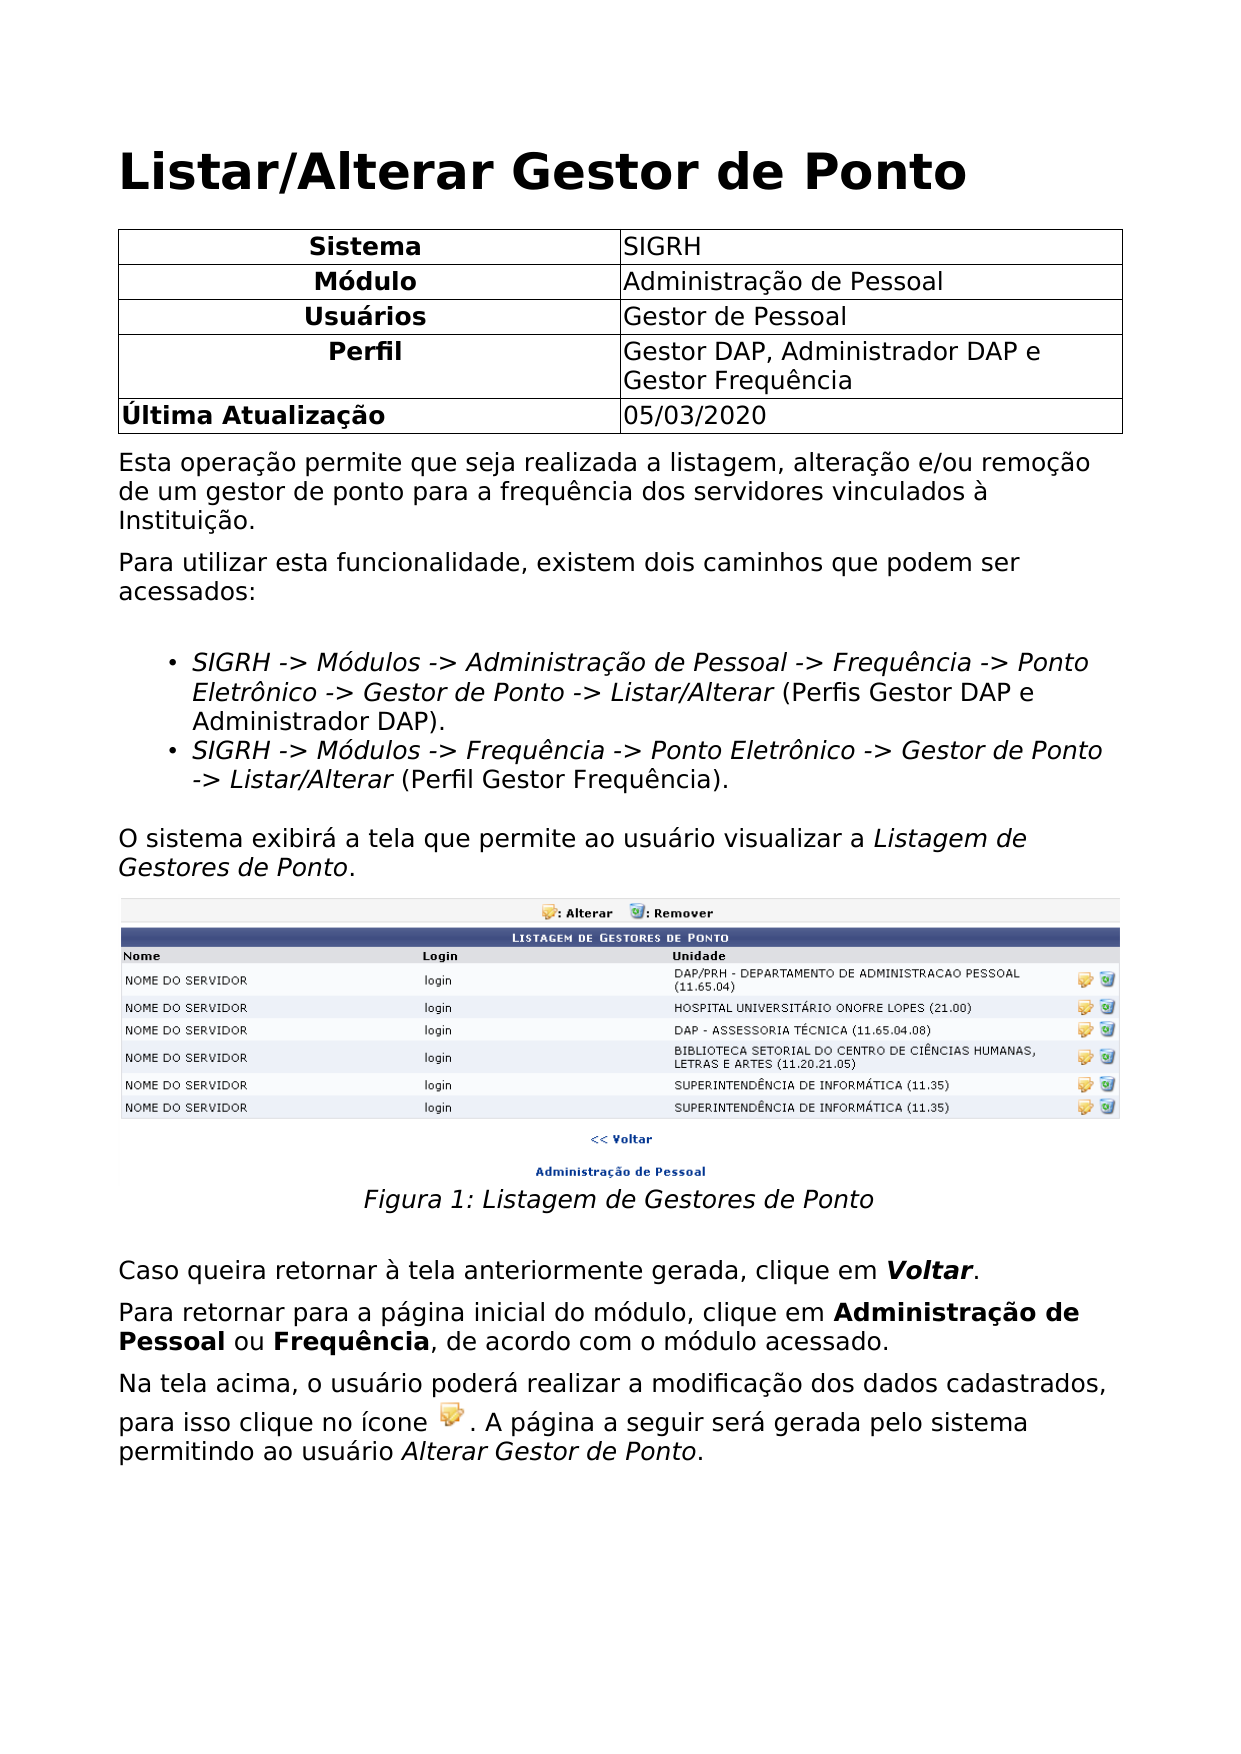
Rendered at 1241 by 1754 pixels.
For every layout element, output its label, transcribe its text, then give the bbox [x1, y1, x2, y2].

text Esta operação permite que seja realizada a listagem, alteração e/ou remoção de um gestor de ponto para a frequência dos servidores vinculados à Instituição. [118, 448, 1122, 536]
table_cell 05/03/2020 [621, 399, 1122, 433]
list SIGRH -> Módulos -> Frequência -> Ponto Eletrônico -> Gestor de Ponto -> Listar/Alterar (Perfil Gestor Frequência). [177, 736, 1122, 794]
picture [118, 894, 1123, 1186]
table_cell Última Atualização [119, 399, 620, 433]
text O sistema exibirá a tela que permite ao usuário visualizar a Listagem de Gestores de Ponto. [118, 824, 1122, 882]
text Para retornar para a página inicial do módulo, clique em Administração de Pessoal ou Frequência, de acordo com o módulo acessado. [118, 1298, 1122, 1357]
table_cell Gestor de Pessoal [621, 300, 1122, 334]
table_cell Módulo [119, 265, 620, 299]
text Figura 1: Listagem de Gestores de Ponto [118, 1186, 1122, 1215]
table_header Sistema [119, 230, 620, 264]
table_cell Gestor DAP, Administrador DAP e Gestor Frequência [621, 335, 1122, 398]
table_cell Perfil [119, 335, 620, 398]
text Para utilizar esta funcionalidade, existem dois caminhos que podem ser acessados: [118, 548, 1122, 607]
text Na tela acima, o usuário poderá realizar a modificação dos dados cadastrados, para isso clique no ícone . A página a seguir será gerada pelo sistema permitindo ao usuário Alterar Gestor de Ponto. [118, 1369, 1122, 1466]
list SIGRH -> Módulos -> Administração de Pessoal -> Frequência -> Ponto Eletrônico -> Gestor de Ponto -> Listar/Alterar (Perfis Gestor DAP e Administrador DAP). [177, 648, 1122, 736]
table_cell Usuários [119, 300, 620, 334]
picture [436, 1398, 469, 1431]
table_cell Administração de Pessoal [621, 265, 1122, 299]
subtitle Listar/Alterar Gestor de Ponto [118, 143, 1122, 201]
table_header SIGRH [621, 230, 1122, 264]
text Caso queira retornar à tela anteriormente gerada, clique em Voltar. [118, 1257, 1122, 1286]
